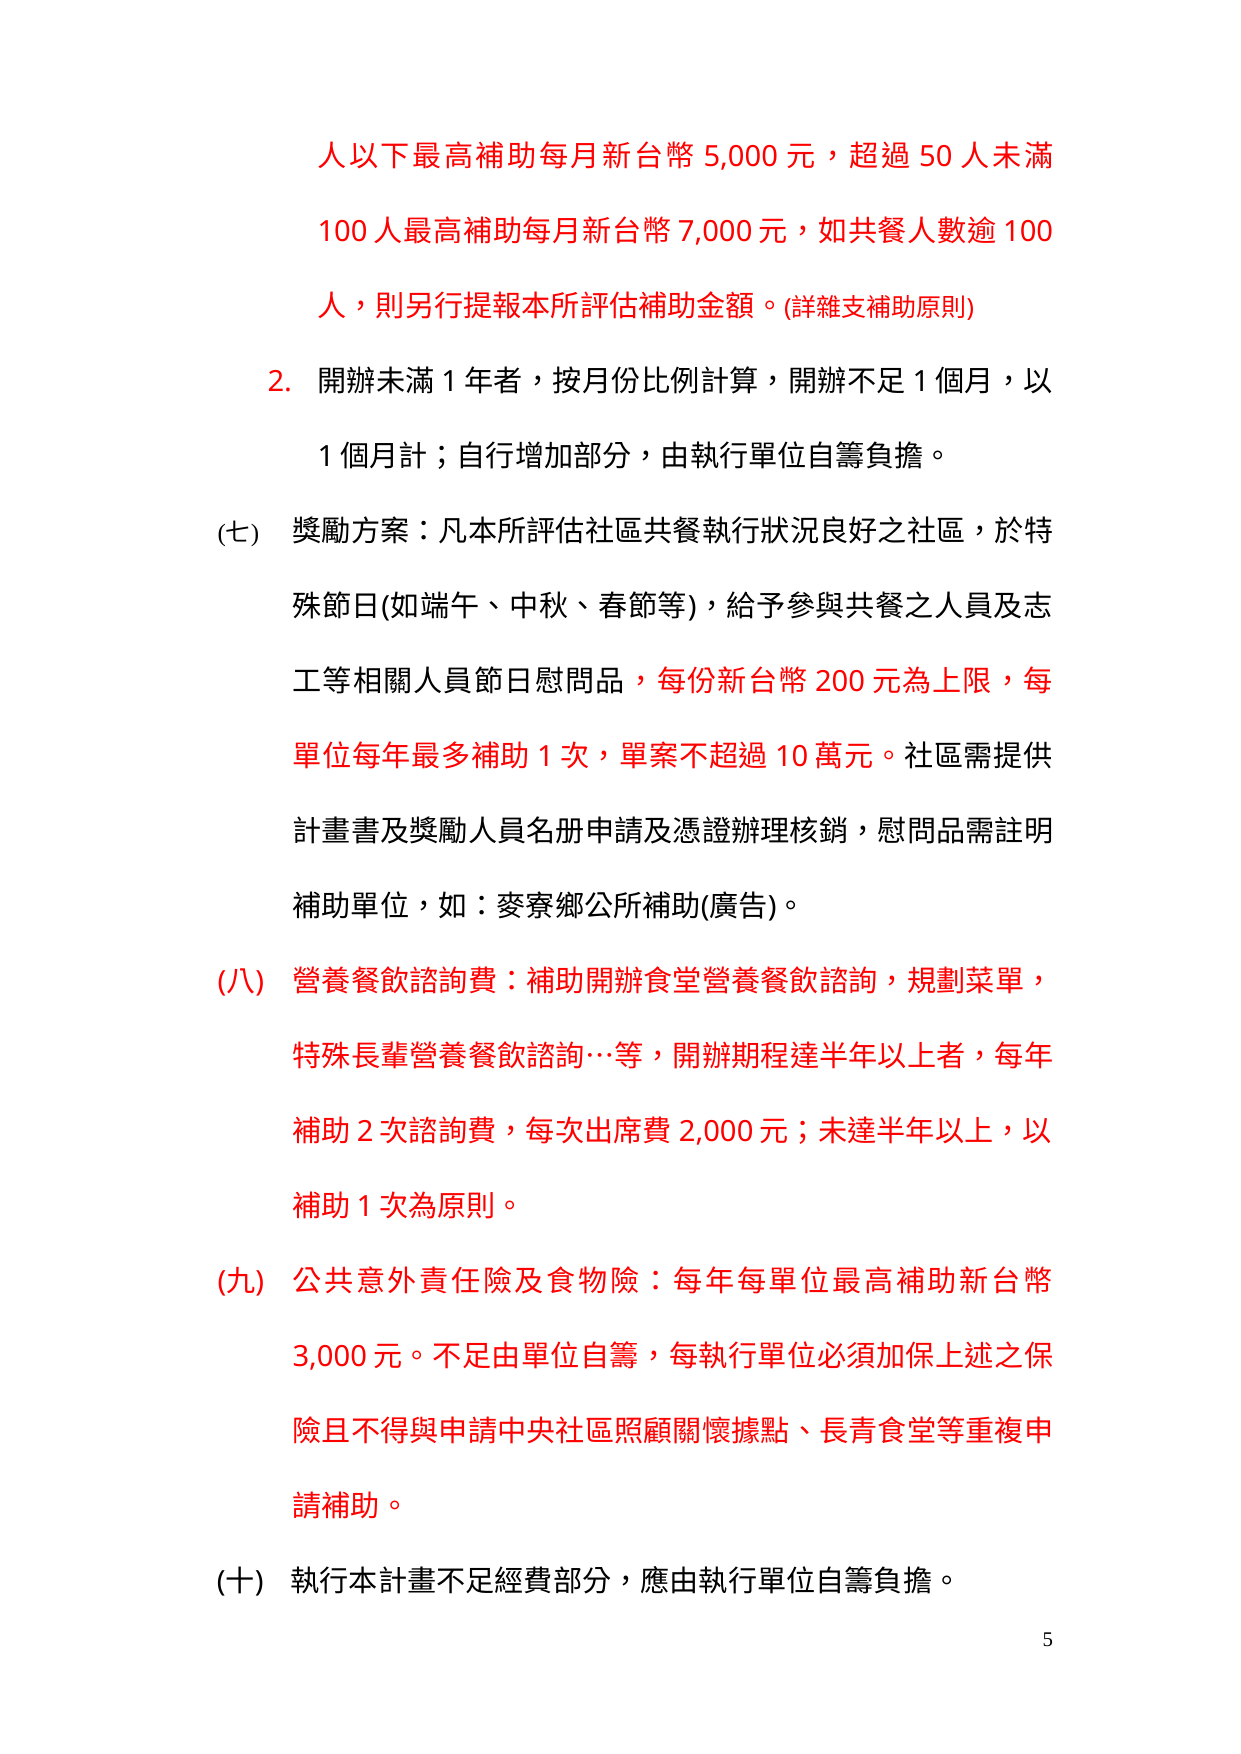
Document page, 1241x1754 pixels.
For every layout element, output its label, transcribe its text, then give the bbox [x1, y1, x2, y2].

list 人以下最高補助每月新台幣5,000元，超過50人未滿100人最高補助每月新台幣7,000元，如共餐人數逾100人，則另行提報本所評估補助金額。(詳雜支補助原則) [267, 110, 1053, 335]
list 公共意外責任險及食物險：每年每單位最高補助新台幣3,000元。不足由單位自籌，每執行單位必須加保上述之保險且不得與申請中央社區照顧關懷據點、長青食堂等重複申請補助。 [217, 1235, 1053, 1535]
list 開辦未滿1年者，按月份比例計算，開辦不足1個月，以1個月計；自行增加部分，由執行單位自籌負擔。 [267, 335, 1053, 485]
list 營養餐飲諮詢費：補助開辦食堂營養餐飲諮詢，規劃菜單，特殊長輩營養餐飲諮詢…等，開辦期程達半年以上者，每年補助2次諮詢費，每次出席費2,000元；未達半年以上，以補助1次為原則。 [217, 935, 1053, 1235]
list 執行本計畫不足經費部分，應由執行單位自籌負擔。 [217, 1535, 1053, 1610]
list 獎勵方案：凡本所評估社區共餐執行狀況良好之社區，於特殊節日(如端午、中秋、春節等)，給予參與共餐之人員及志工等相關人員節日慰問品，每份新台幣200元為上限，每單位每年最多補助1次，單案不超過10萬元。社區需提供計畫書及獎勵人員名册申請及憑證辦理核銷，慰問品需註明補助單位，如：麥寮鄉公所補助(廣告)。 [217, 485, 1053, 935]
